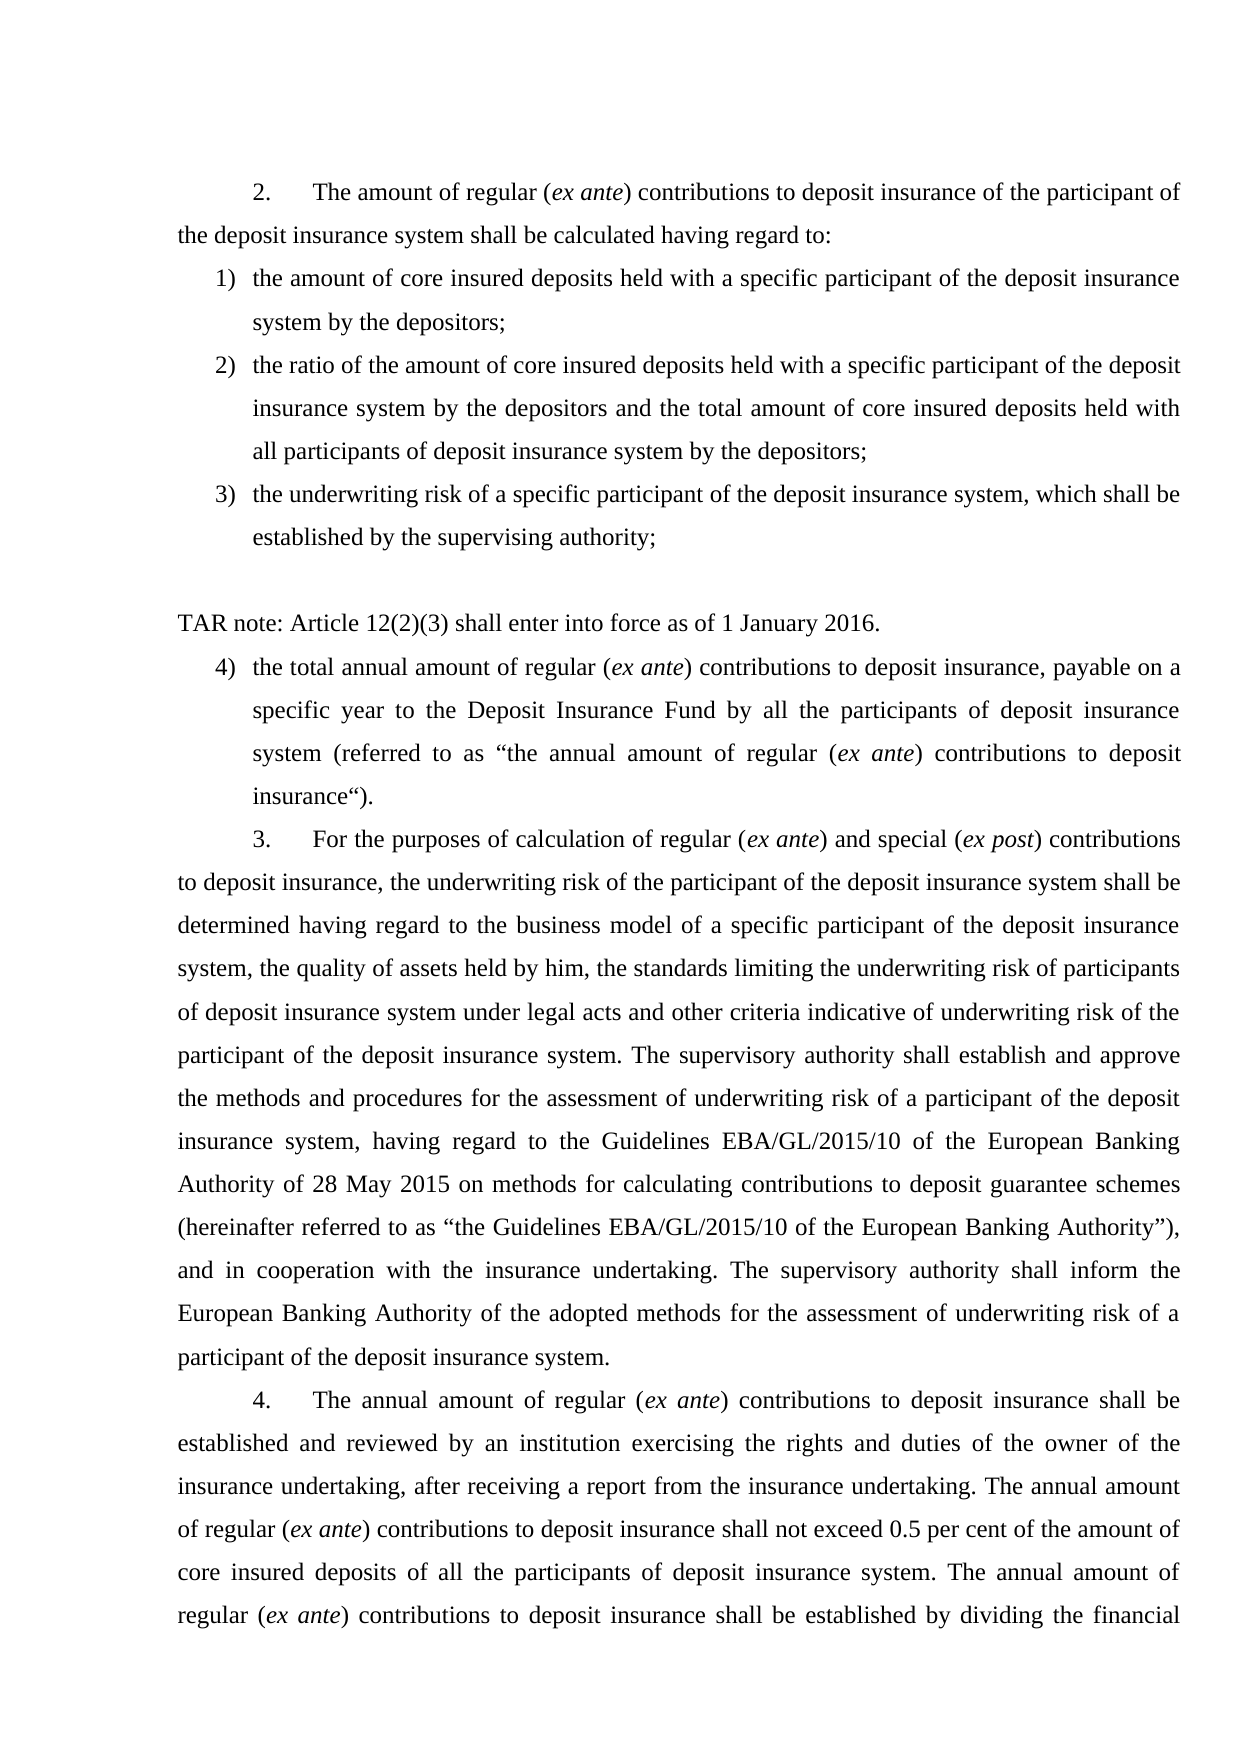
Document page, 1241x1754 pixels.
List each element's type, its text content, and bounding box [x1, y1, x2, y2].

text 4) the total annual amount of regular (ex ante) contributions to deposit insurance, payable on a specific year to the Deposit Insurance Fund by all the participants of deposit insurance system (referred to as “the annual amount of regular (ex ante) contributions to deposit insurance“). [215, 652, 1181, 810]
text 3) the underwriting risk of a specific participant of the deposit insurance system, which shall be established by the supervising authority; [215, 479, 1181, 551]
text 4. The annual amount of regular (ex ante) contributions to deposit insurance shall be established and reviewed by an institution exercising the rights and duties of the owner of the insurance undertaking, after receiving a report from the insurance undertaking. The annual amount of regular (ex ante) contributions to deposit insurance shall not exceed 0.5 per cent of the amount of core insured deposits of all the participants of deposit insurance system. The annual amount of regular (ex ante) contributions to deposit insurance shall be established by dividing the financial [177, 1385, 1181, 1629]
text 2) the ratio of the amount of core insured deposits held with a specific participant of the deposit insurance system by the depositors and the total amount of core insured deposits held with all participants of deposit insurance system by the depositors; [215, 350, 1181, 465]
text 3. For the purposes of calculation of regular (ex ante) and special (ex post) contributions to deposit insurance, the underwriting risk of the participant of the deposit insurance system shall be determined having regard to the business model of a specific participant of the deposit insurance system, the quality of assets held by him, the standards limiting the underwriting risk of participants of deposit insurance system under legal acts and other criteria indicative of underwriting risk of the participant of the deposit insurance system. The supervisory authority shall establish and approve the methods and procedures for the assessment of underwriting risk of a participant of the deposit insurance system, having regard to the Guidelines EBA/GL/2015/10 of the European Banking Authority of 28 May 2015 on methods for calculating contributions to deposit guarantee schemes (hereinafter referred to as “the Guidelines EBA/GL/2015/10 of the European Banking Authority”), and in cooperation with the insurance undertaking. The supervisory authority shall inform the European Banking Authority of the adopted methods for the assessment of underwriting risk of a participant of the deposit insurance system. [177, 824, 1181, 1370]
text 2. The amount of regular (ex ante) contributions to deposit insurance of the participant of the deposit insurance system shall be calculated having regard to: [177, 177, 1181, 249]
text 1) the amount of core insured deposits held with a specific participant of the deposit insurance system by the depositors; [215, 263, 1181, 335]
text TAR note: Article 12(2)(3) shall enter into force as of 1 January 2016. [177, 608, 1181, 637]
